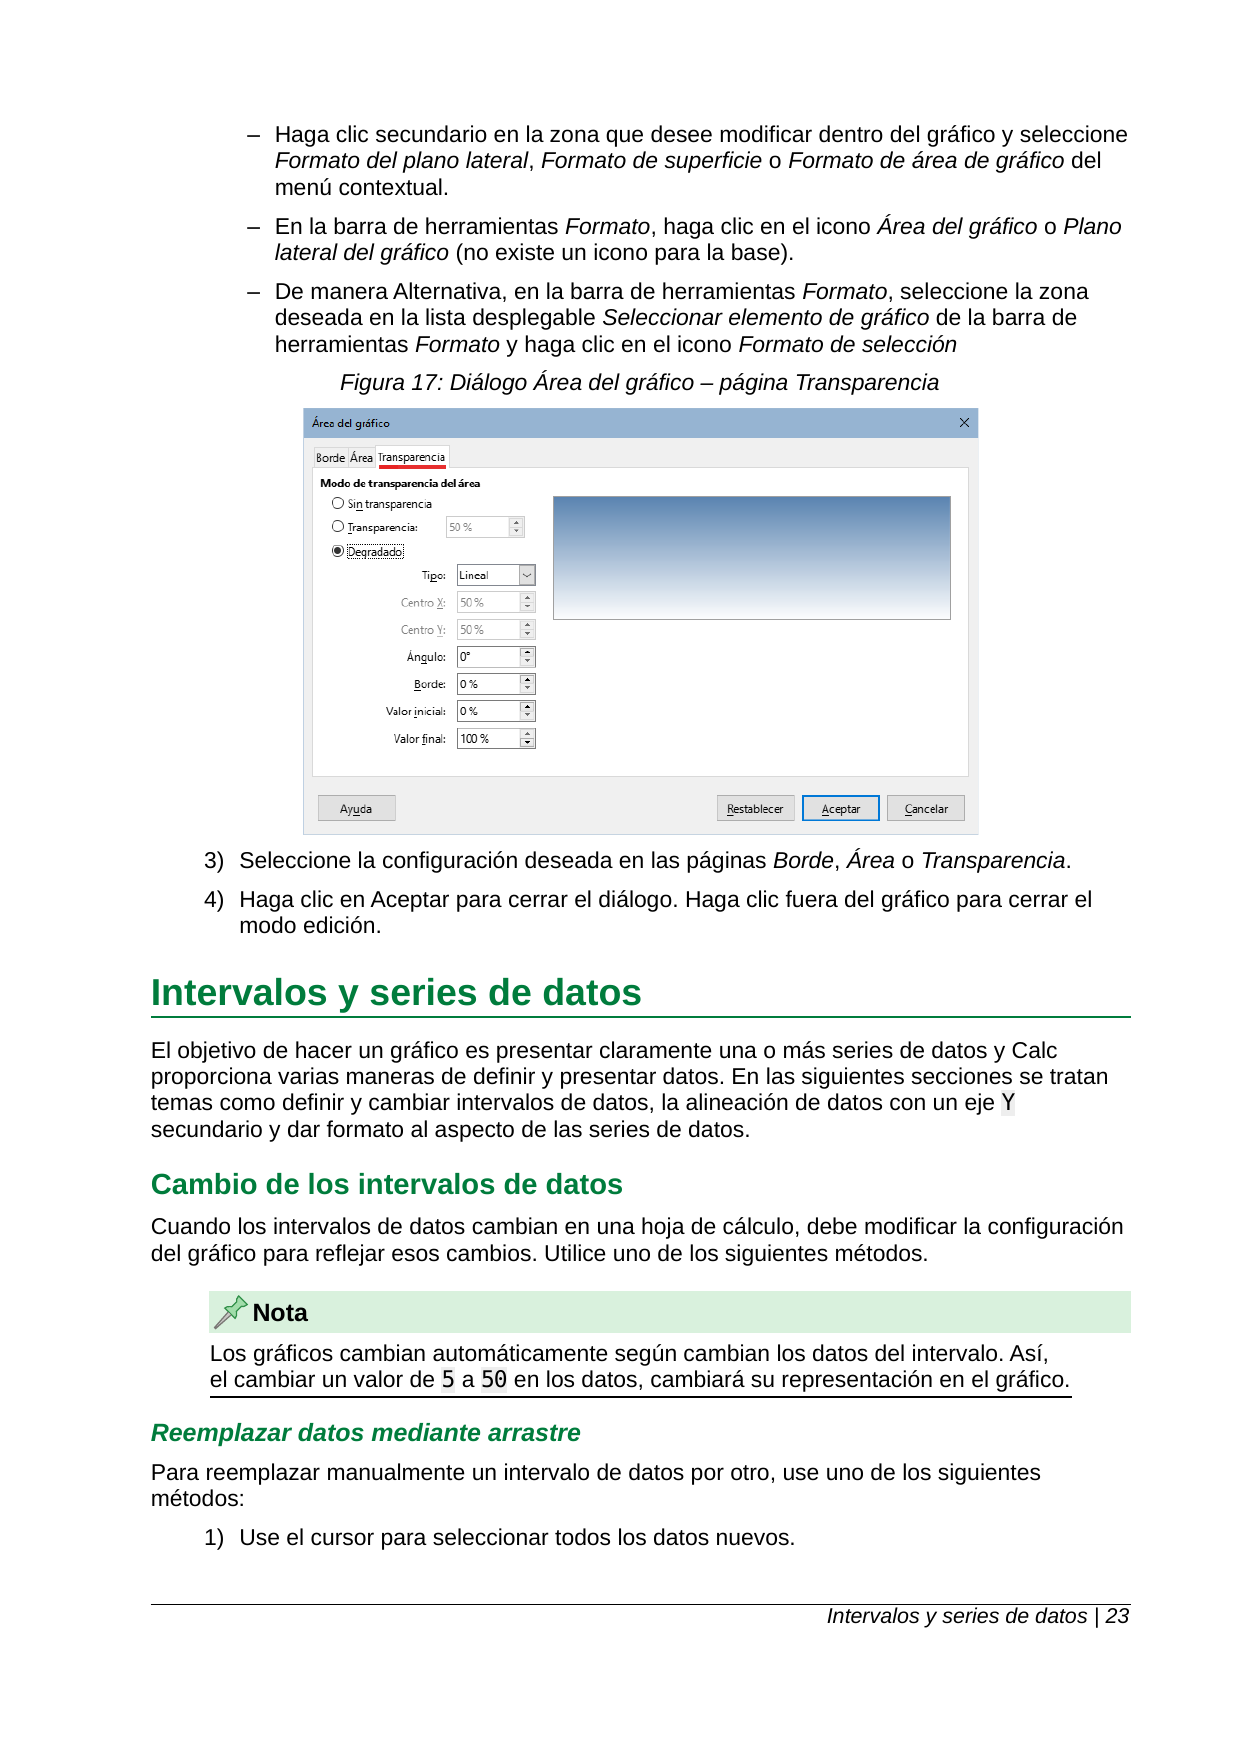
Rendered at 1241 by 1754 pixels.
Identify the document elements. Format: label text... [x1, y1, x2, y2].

list Haga clic secundario en la zona que desee modificar dentro del gráfico y seleccione Formato del plano lateral, Formato de superficie o Formato de área de gráfico del menú contextual. [260, 121, 1131, 200]
subtitle Nota [252, 1291, 1131, 1333]
subtitle Reemplazar datos mediante arrastre [151, 1418, 1131, 1446]
text Cuando los intervalos de datos cambian en una hoja de cálculo, debe modificar la configuración del gráfico para reflejar esos cambios. Utilice uno de los siguientes métodos. [151, 1213, 1131, 1266]
list Haga clic en Aceptar para cerrar el diálogo. Haga clic fuera del gráfico para cerrar el modo edición. [224, 886, 1131, 938]
list En la barra de herramientas Formato, haga clic en el icono Área del gráfico o Plano lateral del gráfico (no existe un icono para la base). [260, 213, 1131, 265]
list De manera Alternativa, en la barra de herramientas Formato, seleccione la zona deseada en la lista desplegable Seleccionar elemento de gráfico de la barra de herramientas Formato y haga clic en el icono Formato de selección [260, 278, 1131, 357]
list Seleccione la configuración deseada en las páginas Borde, Área o Transparencia. [224, 847, 1131, 873]
subtitle Intervalos y series de datos [151, 970, 1131, 1016]
text El objetivo de hacer un gráfico es presentar claramente una o más series de datos y Calc proporciona varias maneras de definir y presentar datos. En las siguientes secciones se tratan temas como definir y cambiar intervalos de datos, la alineación de datos con un eje Y secundario y dar formato al aspecto de las series de datos. [151, 1037, 1131, 1143]
subtitle Cambio de los intervalos de datos [151, 1167, 1131, 1201]
picture [303, 408, 979, 835]
text Los gráficos cambian automáticamente según cambian los datos del intervalo. Así, el cambiar un valor de 5 a 50 en los datos, cambiará su representación en el gráfico. [209, 1340, 1072, 1398]
list Use el cursor para seleccionar todos los datos nuevos. [224, 1524, 1131, 1550]
list Para reemplazar manualmente un intervalo de datos por otro, use uno de los siguientes métodos: [151, 1459, 1131, 1512]
text Figura 17: Diálogo Área del gráfico – página Transparencia [303, 369, 978, 396]
